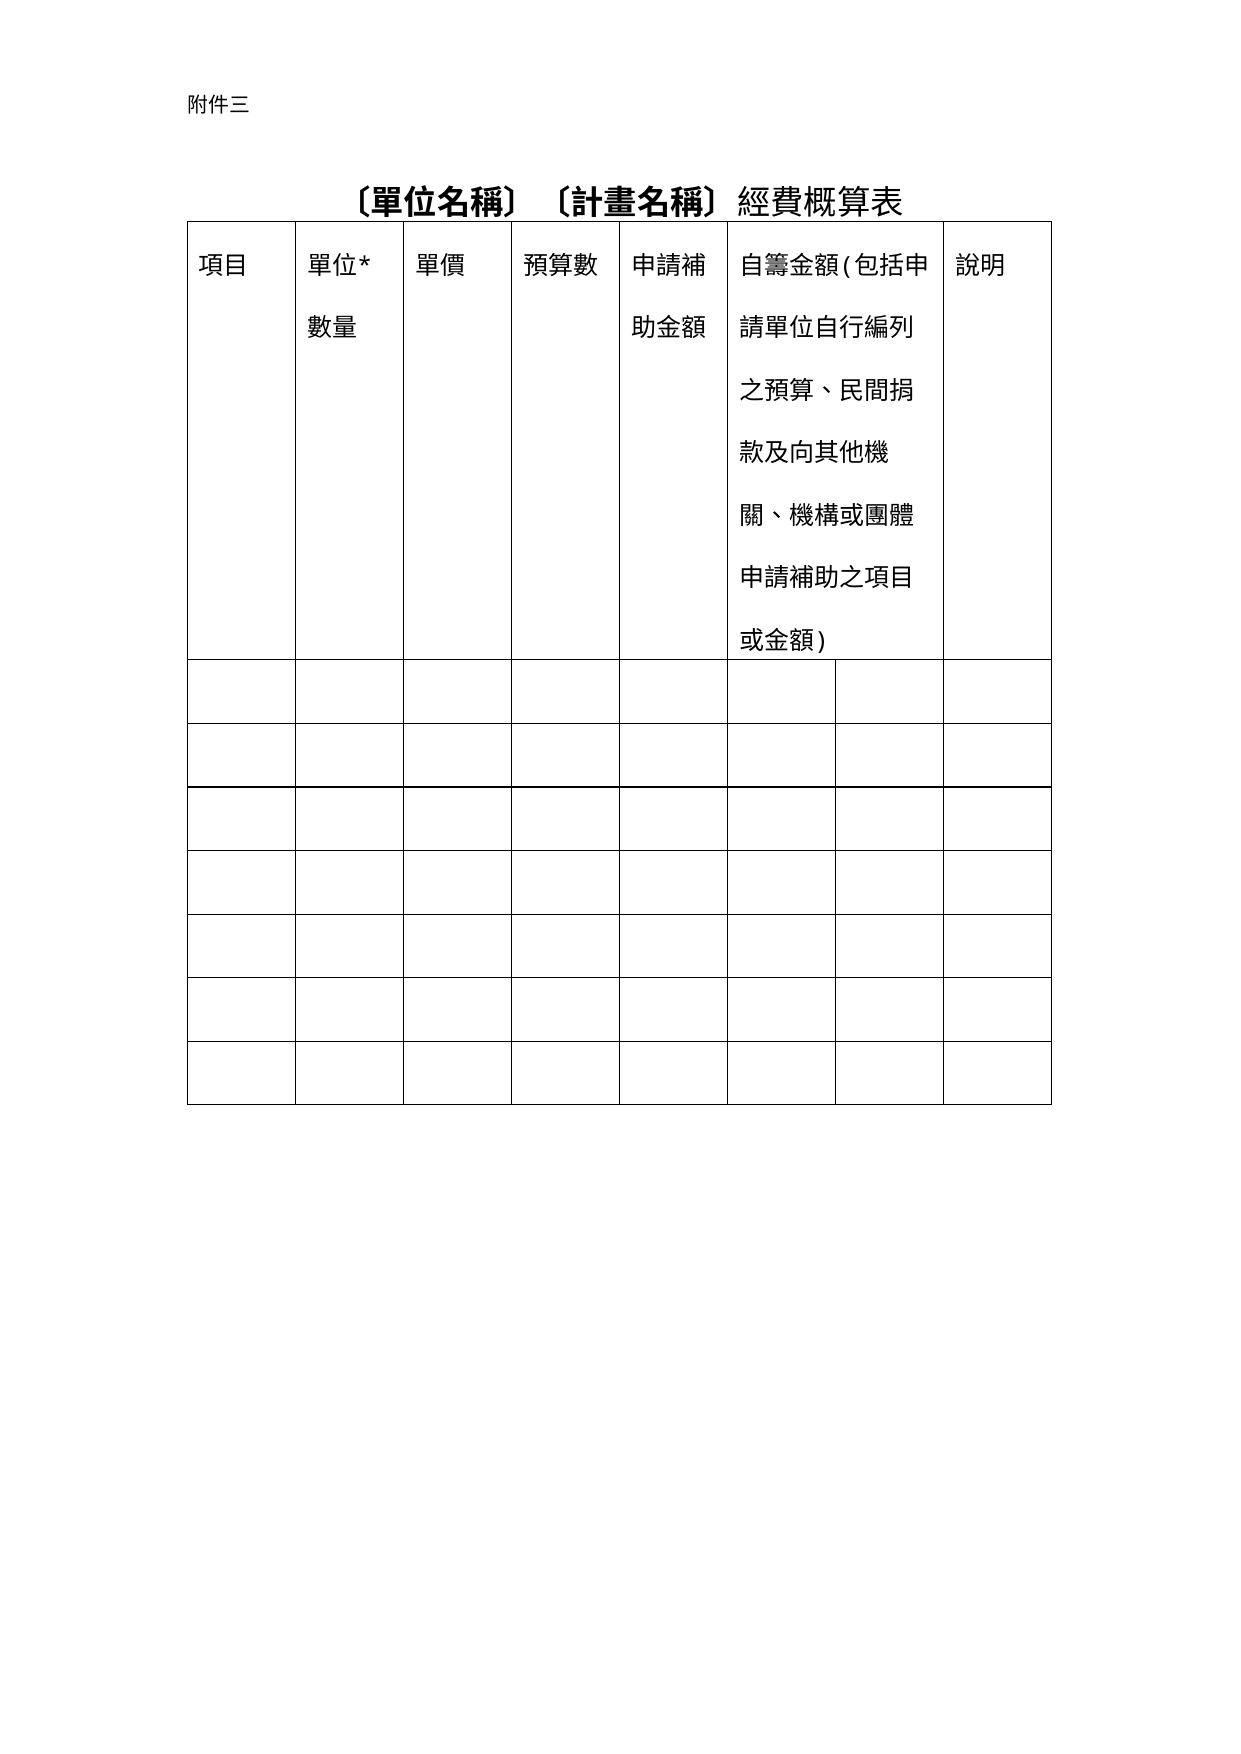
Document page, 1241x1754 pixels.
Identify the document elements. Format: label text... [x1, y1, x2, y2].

table_header 單價 [404, 222, 511, 659]
table_cell [188, 788, 295, 850]
table_cell [188, 660, 295, 723]
table_cell [512, 915, 619, 977]
table_cell [296, 851, 403, 913]
text 〔單位名稱〕〔計畫名稱〕經費概算表 [187, 158, 1053, 221]
table_cell [620, 724, 727, 786]
table_header 預算數 [512, 222, 619, 659]
table_cell [728, 660, 835, 723]
table_cell [944, 724, 1051, 786]
table_cell [728, 851, 835, 913]
table_cell [512, 1042, 619, 1104]
table_header 說明 [944, 222, 1051, 659]
table_cell [296, 978, 403, 1041]
table_header 項目 [188, 222, 295, 659]
table_cell [188, 978, 295, 1041]
table_cell [404, 851, 511, 913]
table_cell [944, 660, 1051, 723]
table_cell [728, 978, 835, 1041]
table_cell [620, 978, 727, 1041]
table_cell [296, 788, 403, 850]
table_cell [836, 1042, 943, 1104]
table_cell [944, 915, 1051, 977]
table_cell [620, 1042, 727, 1104]
table_cell [296, 915, 403, 977]
table_cell [944, 978, 1051, 1041]
table_cell [620, 788, 727, 850]
table_cell [188, 851, 295, 913]
table_cell [188, 915, 295, 977]
table_cell [620, 915, 727, 977]
table_cell [512, 724, 619, 786]
table_cell [512, 978, 619, 1041]
table_cell [728, 788, 835, 850]
table_cell [944, 788, 1051, 850]
table_cell [404, 660, 511, 723]
table_cell [512, 851, 619, 913]
table_header 自籌金額(包括申請單位自行編列之預算、民間捐款及向其他機關、機構或團體申請補助之項目或金額) [728, 222, 943, 659]
table_cell [836, 851, 943, 913]
table_cell [620, 851, 727, 913]
table_cell [836, 660, 943, 723]
table_cell [728, 1042, 835, 1104]
table_cell [944, 851, 1051, 913]
table_header 申請補助金額 [620, 222, 727, 659]
table_cell [404, 788, 511, 850]
table_cell [836, 724, 943, 786]
table_cell [836, 788, 943, 850]
table_cell [620, 660, 727, 723]
table_cell [512, 788, 619, 850]
table_header 單位*數量 [296, 222, 403, 659]
table_cell [296, 1042, 403, 1104]
table_cell [404, 724, 511, 786]
table_cell [188, 1042, 295, 1104]
table_cell [404, 978, 511, 1041]
table_cell [728, 915, 835, 977]
table_cell [728, 724, 835, 786]
table_cell [404, 915, 511, 977]
table_cell [836, 978, 943, 1041]
table_cell [512, 660, 619, 723]
table_cell [188, 724, 295, 786]
table_cell [944, 1042, 1051, 1104]
table_cell [296, 660, 403, 723]
table_cell [836, 915, 943, 977]
table_cell [404, 1042, 511, 1104]
table_cell [296, 724, 403, 786]
